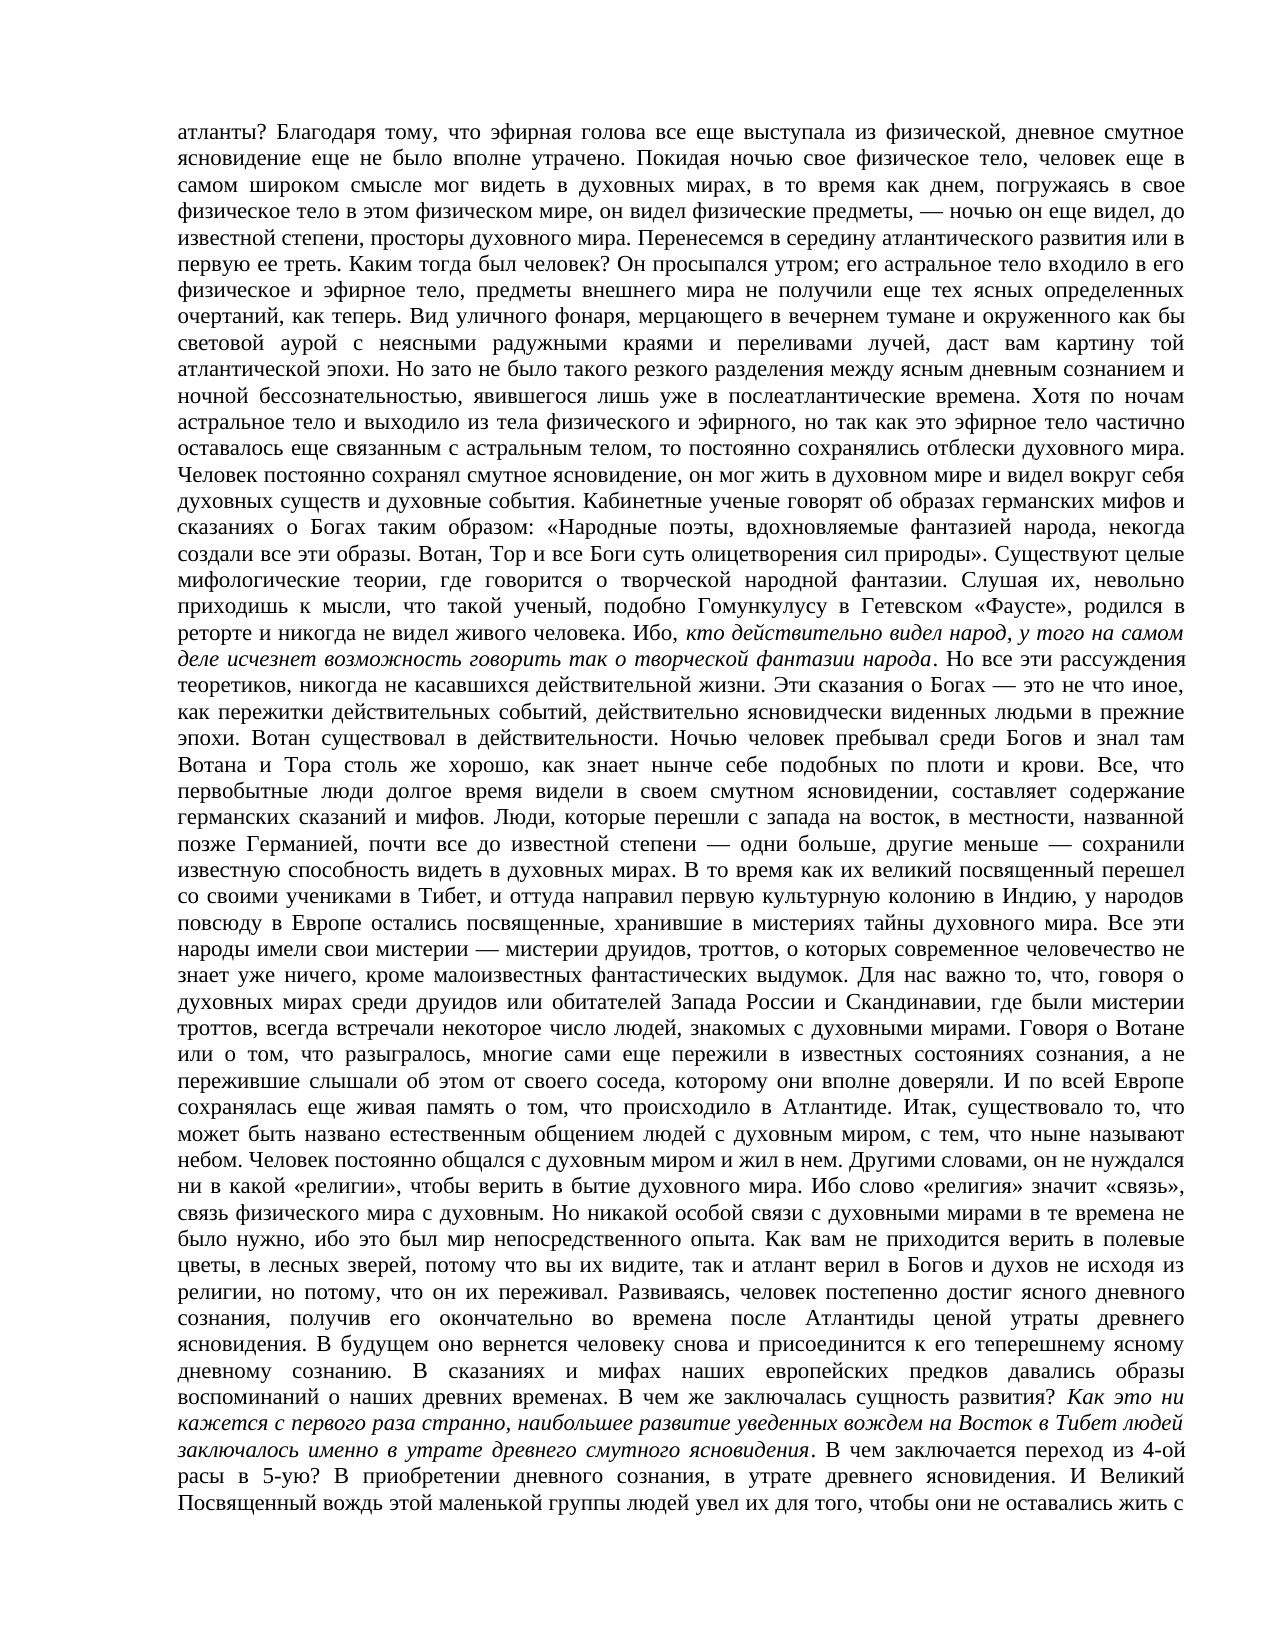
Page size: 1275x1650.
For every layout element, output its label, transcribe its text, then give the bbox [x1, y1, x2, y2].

text атланты? Благодаря тому, что эфирная голова все еще выступала из физической, дневное смутное ясновидение еще не было вполне утрачено. Покидая ночью свое физическое тело, человек еще в самом широком смысле мог видеть в духовных мирах, в то время как днем, погружаясь в свое физическое тело в этом физическом мире, он видел физические предметы, — ночью он еще видел, до известной степени, просторы духовного мира. Перенесемся в середину атлантического развития или в первую ее треть. Каким тогда был человек? Он просыпался утром; его астральное тело входило в его физическое и эфирное тело, предметы внешнего мира не получили еще тех ясных определенных очертаний, как теперь. Вид уличного фонаря, мерцающего в вечернем тумане и окруженного как бы световой аурой с неясными радужными краями и переливами лучей, даст вам картину той атлантической эпохи. Но зато не было такого резкого разделения между ясным дневным сознанием и ночной бессознательностью, явившегося лишь уже в послеатлантические времена. Хотя по ночам астральное тело и выходило из тела физического и эфирного, но так как это эфирное тело частично оставалось еще связанным с астральным телом, то постоянно сохранялись отблески духовного мира. Человек постоянно сохранял смутное ясновидение, он мог жить в духовном мире и видел вокруг себя духовных существ и духовные события. Кабинетные ученые говорят об образах германских мифов и сказаниях о Богах таким образом: «Народные поэты, вдохновляемые фантазией народа, некогда создали все эти образы. Вотан, Тор и все Боги суть олицетворения сил природы». Существуют целые мифологические теории, где говорится о творческой народной фантазии. Слушая их, невольно приходишь к мысли, что такой ученый, подобно Гомункулусу в Гетевском «Фаусте», родился в реторте и никогда не видел живого человека. Ибо, кто действительно видел народ, у того на самом деле исчезнет возможность говорить так о творческой фантазии народа. Но все эти рассуждения теоретиков, никогда не касавшихся действительной жизни. Эти сказания о Богах — это не что иное, как пережитки действительных событий, действительно ясновидчески виденных людьми в прежние эпохи. Вотан существовал в действительности. Ночью человек пребывал среди Богов и знал там Вотана и Тора столь же хорошо, как знает нынче себе подобных по плоти и крови. Все, что первобытные люди долгое время видели в своем смутном ясновидении, составляет содержание германских сказаний и мифов. Люди, которые перешли с запада на восток, в местности, названной позже Германией, почти все до известной степени — одни больше, другие меньше — сохранили известную способность видеть в духовных мирах. В то время как их великий посвященный перешел со своими учениками в Тибет, и оттуда направил первую культурную колонию в Индию, у народов повсюду в Европе остались посвященные, хранившие в мистериях тайны духовного мира. Все эти народы имели свои мистерии — мистерии друидов, троттов, о которых современное человечество не знает уже ничего, кроме малоизвестных фантастических выдумок. Для нас важно то, что, говоря о духовных мирах среди друидов или обитателей Запада России и Скандинавии, где были мистерии троттов, всегда встречали некоторое число людей, знакомых с духовными мирами. Говоря о Вотане или о том, что разыгралось, многие сами еще пережили в известных состояниях сознания, а не пережившие слышали об этом от своего соседа, которому они вполне доверяли. И по всей Европе сохранялась еще живая память о том, что происходило в Атлантиде. Итак, существовало то, что может быть названо естественным общением людей с духовным миром, с тем, что ныне называют небом. Человек постоянно общался с духовным миром и жил в нем. Другими словами, он не нуждался ни в какой «религии», чтобы верить в бытие духовного мира. Ибо слово «религия» значит «связь», связь физического мира с духовным. Но никакой особой связи с духовными мирами в те времена не было нужно, ибо это был мир непосредственного опыта. Как вам не приходится верить в полевые цветы, в лесных зверей, потому что вы их видите, так и атлант верил в Богов и духов не исходя из религии, но потому, что он их переживал. Развиваясь, человек постепенно достиг ясного дневного сознания, получив его окончательно во времена после Атлантиды ценой утраты древнего ясновидения. В будущем оно вернется человеку снова и присоединится к его теперешнему ясному дневному сознанию. В сказаниях и мифах наших европейских предков давались образы воспоминаний о наших древних временах. В чем же заключалась сущность развития? Как это ни кажется с первого раза странно, наибольшее развитие уведенных вождем на Восток в Тибет людей заключалось именно в утрате древнего смутного ясновидения. В чем заключается переход из 4-ой расы в 5-ую? В приобретении дневного сознания, в утрате древнего ясновидения. И Великий Посвященный вождь этой маленькой группы людей увел их для того, чтобы они не оставались жить с [177, 118, 1186, 1515]
